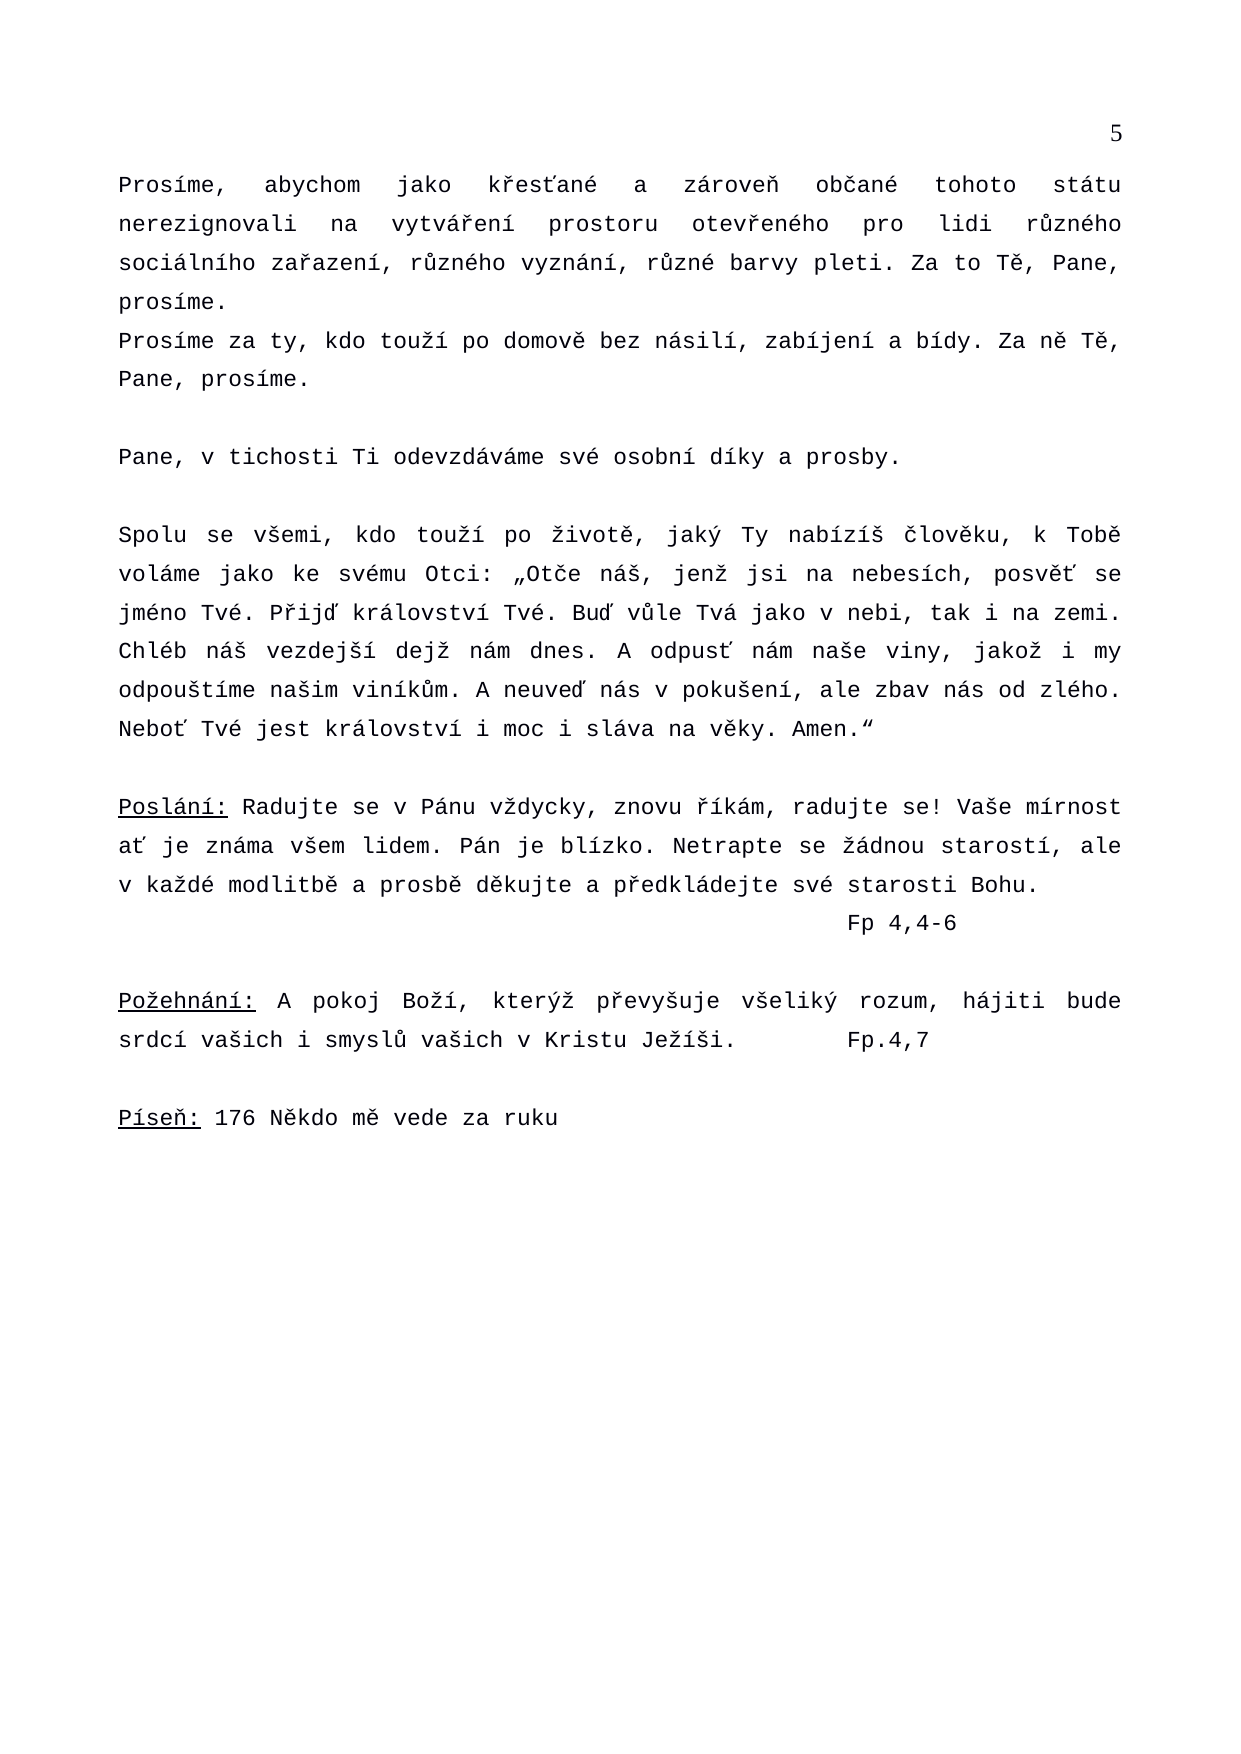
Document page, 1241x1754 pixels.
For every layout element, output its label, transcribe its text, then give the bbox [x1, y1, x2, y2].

text Prosíme, abychom jako křesťané a zároveň občané tohoto státu nerezignovali na vytváření prostoru otevřeného pro lidi různého sociálního zařazení, různého vyznání, různé barvy pleti. Za to Tě, Pane, prosíme. [118, 173, 1122, 316]
text Poslání: Radujte se v Pánu vždycky, znovu říkám, radujte se! Vaše mírnost ať je známa všem lidem. Pán je blízko. Netrapte se žádnou starostí, ale v každé modlitbě a prosbě děkujte a předkládejte své starosti Bohu. [118, 795, 1122, 899]
text Spolu se všemi, kdo touží po životě, jaký Ty nabízíš člověku, k Tobě voláme jako ke svému Otci: „Otče náš, jenž jsi na nebesích, posvěť se jméno Tvé. Přijď království Tvé. Buď vůle Tvá jako v nebi, tak i na zemi. Chléb náš vezdejší dejž nám dnes. A odpusť nám naše viny, jakož i my odpouštíme našim viníkům. A neuveď nás v pokušení, ale zbav nás od zlého. Neboť Tvé jest království i moc i sláva na věky. Amen.“ [118, 523, 1122, 743]
text Píseň: 176 Někdo mě vede za ruku [118, 1106, 1122, 1132]
text Fp 4,4-6 [118, 912, 1122, 938]
text Prosíme za ty, kdo touží po domově bez násilí, zabíjení a bídy. Za ně Tě, Pane, prosíme. [118, 329, 1122, 394]
text Pane, v tichosti Ti odevzdáváme své osobní díky a prosby. [118, 446, 1122, 471]
text Požehnání: A pokoj Boží, kterýž převyšuje všeliký rozum, hájiti bude srdcí vašich i smyslů vašich v Kristu Ježíši. Fp.4,7 [118, 989, 1122, 1054]
